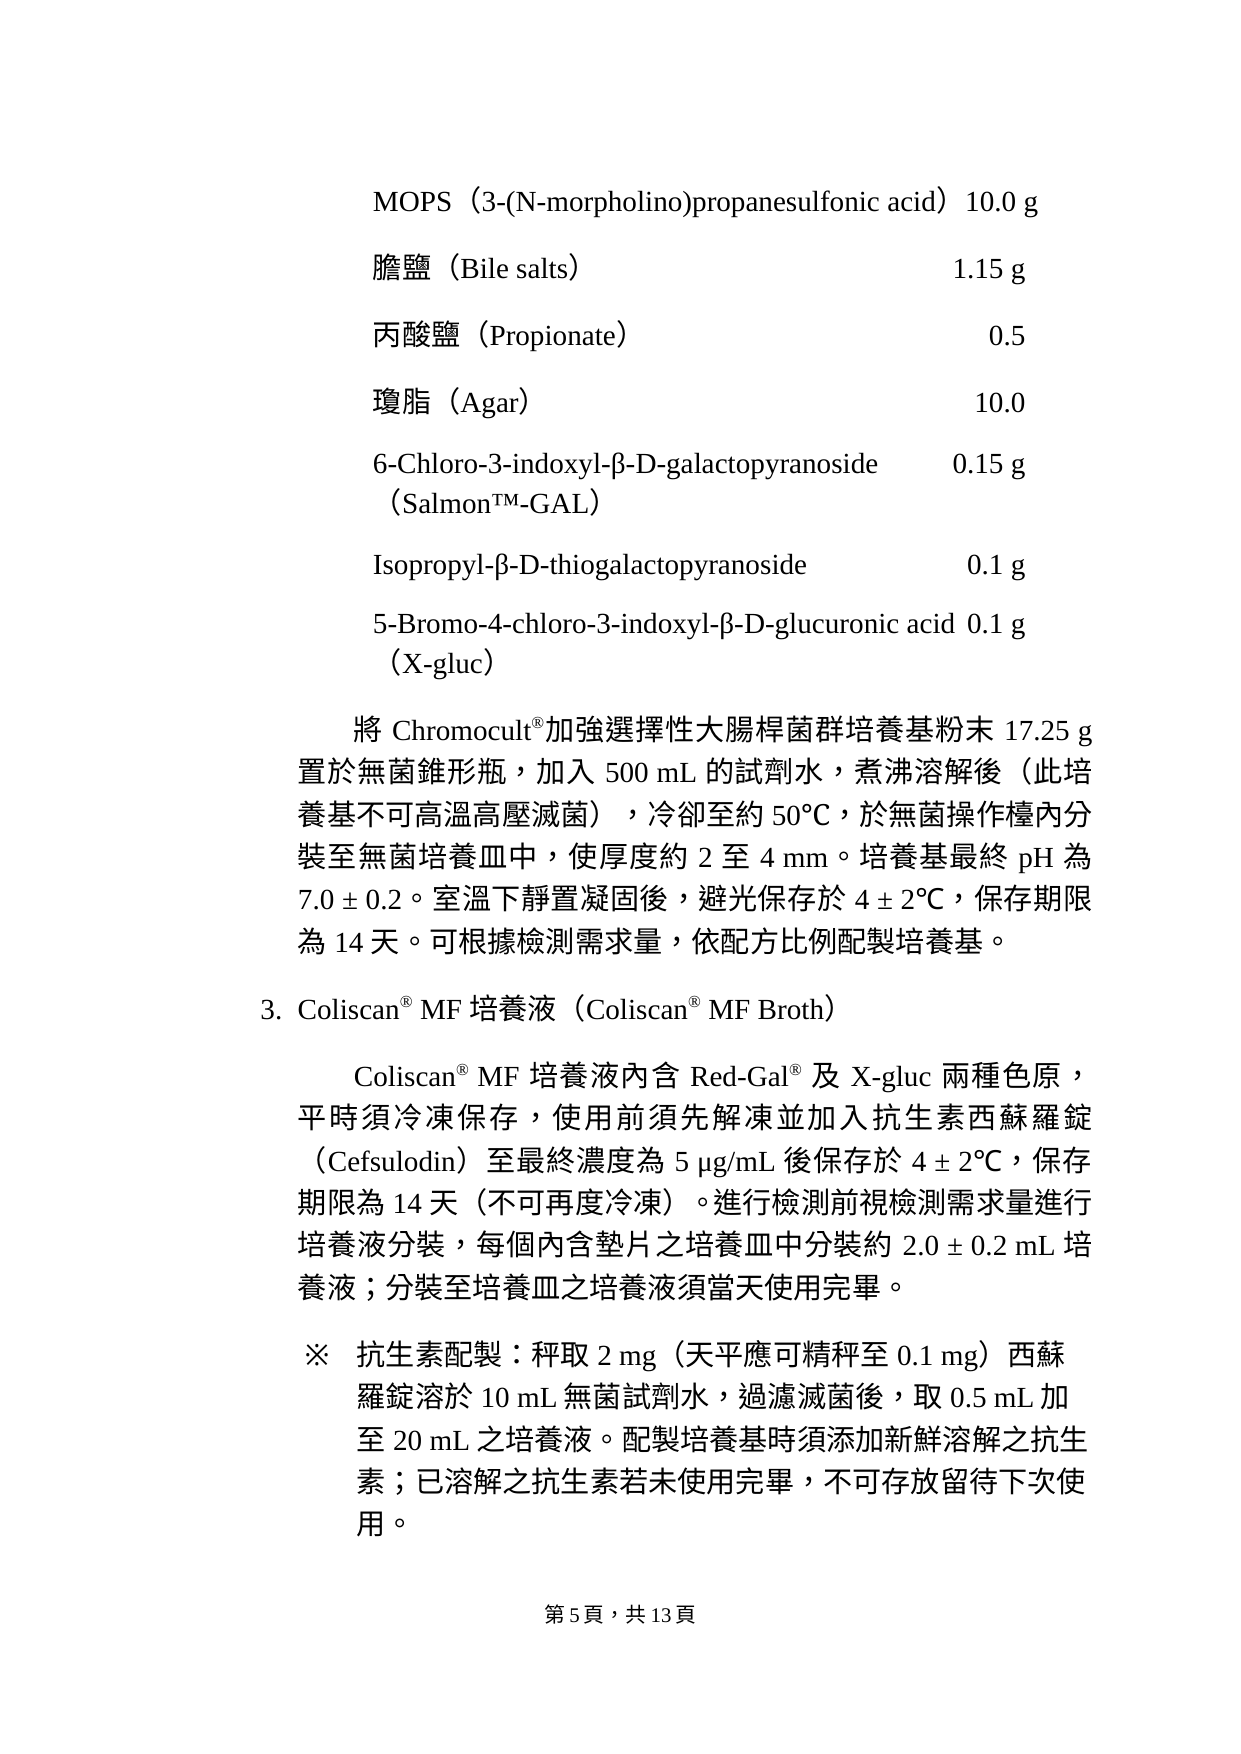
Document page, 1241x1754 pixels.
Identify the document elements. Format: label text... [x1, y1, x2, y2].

text 瓊脂（Agar） 10.0 [373, 379, 1092, 421]
text ※ 抗生素配製：秤取 2 mg（天平應可精秤至 0.1 mg）西蘇羅錠溶於 10 mL 無菌試劑水，過濾滅菌後，取 0.5 mL 加至 20 mL 之培養液。配製培養基時須添加新鮮溶解之抗生素；已溶解之抗生素若未使用完畢，不可存放留待下次使用。 [304, 1332, 1092, 1543]
text 3. Coliscan® MF 培養液（Coliscan® MF Broth） [260, 985, 1092, 1028]
text Isopropyl-β-D-thiogalactopyranoside 0.1 g [373, 547, 1092, 581]
text 6-Chloro-3-indoxyl-β-D-galactopyranoside 0.15 g （Salmon™-GAL） [373, 446, 1092, 522]
text Coliscan® MF 培養液內含 Red-Gal® 及 X-gluc 兩種色原，平時須冷凍保存，使用前須先解凍並加入抗生素西蘇羅錠（Cefsulodin）至最終濃度為 5 μg/mL 後保存於 4 ± 2℃，保存期限為 14 天（不可再度冷凍）。進行檢測前視檢測需求量進行培養液分裝，每個內含墊片之培養皿中分裝約 2.0 ± 0.2 mL 培養液；分裝至培養皿之培養液須當天使用完畢。 [298, 1053, 1092, 1307]
text 丙酸鹽（Propionate） 0.5 [373, 312, 1092, 354]
text 5-Bromo-4-chloro-3-indoxyl-β-D-glucuronic acid 0.1 g （X-gluc） [373, 606, 1092, 682]
text 將 Chromocult®加強選擇性大腸桿菌群培養基粉末 17.25 g 置於無菌錐形瓶，加入 500 mL 的試劑水，煮沸溶解後（此培養基不可高溫高壓滅菌），冷卻至約 50℃，於無菌操作檯內分裝至無菌培養皿中，使厚度約 2 至 4 mm。培養基最終 pH 為 7.0 ± 0.2。室溫下靜置凝固後，避光保存於 4 ± 2℃，保存期限為 14 天。可根據檢測需求量，依配方比例配製培養基。 [298, 707, 1092, 960]
text 膽鹽（Bile salts） 1.15 g [373, 244, 1092, 287]
text MOPS（3-(N-morpholino)propanesulfonic acid） 10.0 g [373, 177, 1092, 219]
